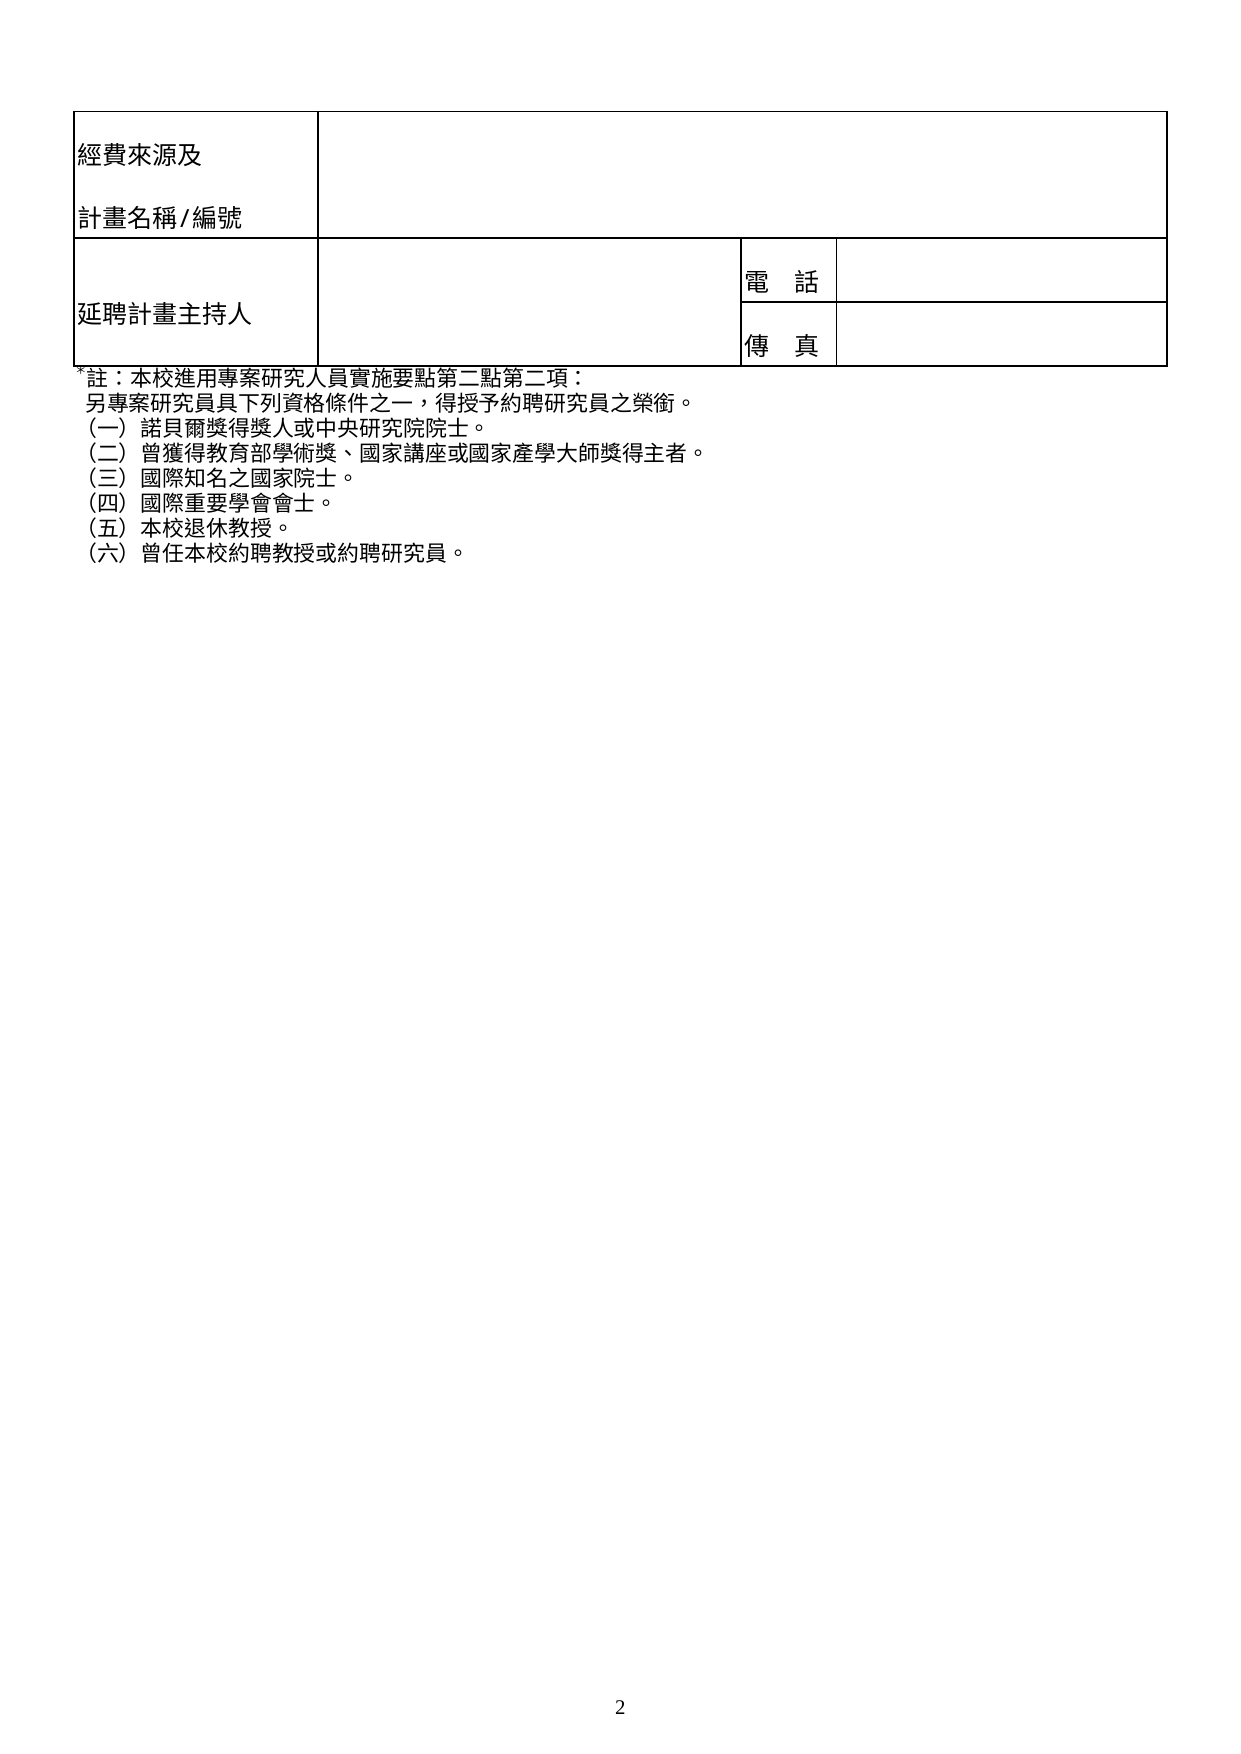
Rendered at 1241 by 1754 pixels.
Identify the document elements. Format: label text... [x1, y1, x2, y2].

table_cell [319, 112, 1166, 237]
table_cell [837, 239, 1166, 301]
table_cell 經費來源及 計畫名稱/編號 [75, 112, 317, 237]
table_cell [319, 239, 740, 365]
text （一）諾貝爾獎得獎人或中央研究院院士。 [75, 417, 1165, 442]
text （五）本校退休教授。 [75, 517, 1165, 542]
text （四）國際重要學會會士。 [75, 492, 1165, 517]
table_cell [837, 303, 1166, 365]
text （六）曾任本校約聘教授或約聘研究員。 [75, 542, 1165, 567]
table_cell 延聘計畫主持人 [75, 239, 317, 365]
text 另專案研究員具下列資格條件之一，得授予約聘研究員之榮銜。 [85, 392, 1165, 417]
text ＊註：本校進用專案研究人員實施要點第二點第二項： [75, 367, 1165, 392]
text （三）國際知名之國家院士。 [75, 467, 1165, 492]
text （二）曾獲得教育部學術獎、國家講座或國家產學大師獎得主者。 [75, 442, 1165, 467]
table_cell 電 話 [742, 239, 836, 301]
table_cell 傳 真 [742, 303, 836, 365]
